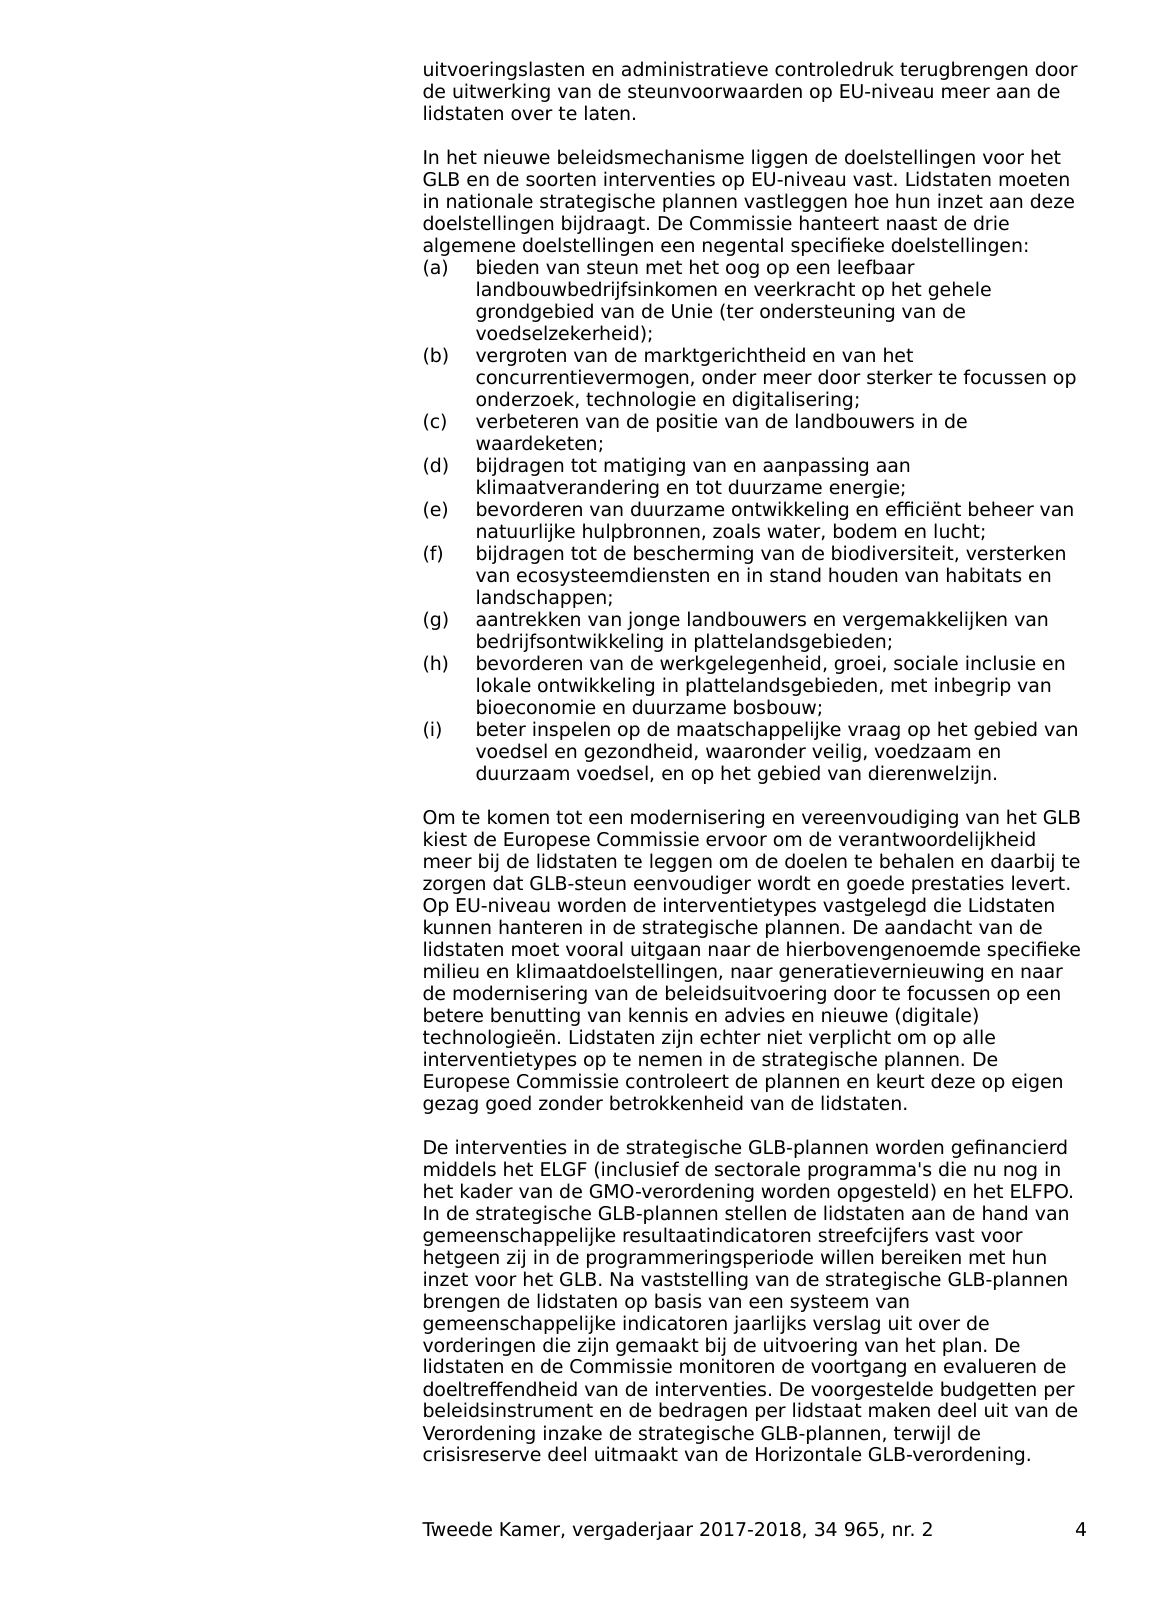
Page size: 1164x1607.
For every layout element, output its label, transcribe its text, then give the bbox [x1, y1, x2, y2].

text (c) verbeteren van de positie van de landbouwers in de waardeketen; [422, 411, 1087, 455]
text (b) vergroten van de marktgerichtheid en van het concurrentievermogen, onder meer door sterker te focussen op onderzoek, technologie en digitalisering; [422, 345, 1087, 411]
text (d) bijdragen tot matiging van en aanpassing aan klimaatverandering en tot duurzame energie; [422, 455, 1087, 499]
text (g) aantrekken van jonge landbouwers en vergemakkelijken van bedrijfsontwikkeling in plattelandsgebieden; [422, 609, 1087, 653]
text (i) beter inspelen op de maatschappelijke vraag op het gebied van voedsel en gezondheid, waaronder veilig, voedzaam en duurzaam voedsel, en op het gebied van dierenwelzijn. [422, 719, 1087, 784]
text (f) bijdragen tot de bescherming van de biodiversiteit, versterken van ecosysteemdiensten en in stand houden van habitats en landschappen; [422, 543, 1087, 609]
text (h) bevorderen van de werkgelegenheid, groei, sociale inclusie en lokale ontwikkeling in plattelandsgebieden, met inbegrip van bioeconomie en duurzame bosbouw; [422, 653, 1087, 719]
text In het nieuwe beleidsmechanisme liggen de doelstellingen voor het GLB en de soorten interventies op EU-niveau vast. Lidstaten moeten in nationale strategische plannen vastleggen hoe hun inzet aan deze doelstellingen bijdraagt. De Commissie hanteert naast de drie algemene doelstellingen een negental specifieke doelstellingen: [422, 147, 1087, 257]
text (a) bieden van steun met het oog op een leefbaar landbouwbedrijfsinkomen en veerkracht op het gehele grondgebied van de Unie (ter ondersteuning van de voedselzekerheid); [422, 257, 1087, 345]
text uitvoeringslasten en administratieve controledruk terugbrengen door de uitwerking van de steunvoorwaarden op EU-niveau meer aan de lidstaten over te laten. [422, 59, 1087, 125]
text Om te komen tot een modernisering en vereenvoudiging van het GLB kiest de Europese Commissie ervoor om de verantwoordelijkheid meer bij de lidstaten te leggen om de doelen te behalen en daarbij te zorgen dat GLB-steun eenvoudiger wordt en goede prestaties levert. Op EU-niveau worden de interventietypes vastgelegd die Lidstaten kunnen hanteren in de strategische plannen. De aandacht van de lidstaten moet vooral uitgaan naar de hierbovengenoemde specifieke milieu en klimaatdoelstellingen, naar generatievernieuwing en naar de modernisering van de beleidsuitvoering door te focussen op een betere benutting van kennis en advies en nieuwe (digitale) technologieën. Lidstaten zijn echter niet verplicht om op alle interventietypes op te nemen in de strategische plannen. De Europese Commissie controleert de plannen en keurt deze op eigen gezag goed zonder betrokkenheid van de lidstaten. [422, 807, 1087, 1114]
text De interventies in de strategische GLB-plannen worden gefinancierd middels het ELGF (inclusief de sectorale programma's die nu nog in het kader van de GMO-verordening worden opgesteld) en het ELFPO. In de strategische GLB-plannen stellen de lidstaten aan de hand van gemeenschappelijke resultaatindicatoren streefcijfers vast voor hetgeen zij in de programmeringsperiode willen bereiken met hun inzet voor het GLB. Na vaststelling van de strategische GLB-plannen brengen de lidstaten op basis van een systeem van gemeenschappelijke indicatoren jaarlijks verslag uit over de vorderingen die zijn gemaakt bij de uitvoering van het plan. De lidstaten en de Commissie monitoren de voortgang en evalueren de doeltreffendheid van de interventies. De voorgestelde budgetten per beleidsinstrument en de bedragen per lidstaat maken deel uit van de Verordening inzake de strategische GLB-plannen, terwijl de crisisreserve deel uitmaakt van de Horizontale GLB-verordening. [422, 1137, 1087, 1466]
text (e) bevorderen van duurzame ontwikkeling en efficiënt beheer van natuurlijke hulpbronnen, zoals water, bodem en lucht; [422, 499, 1087, 543]
